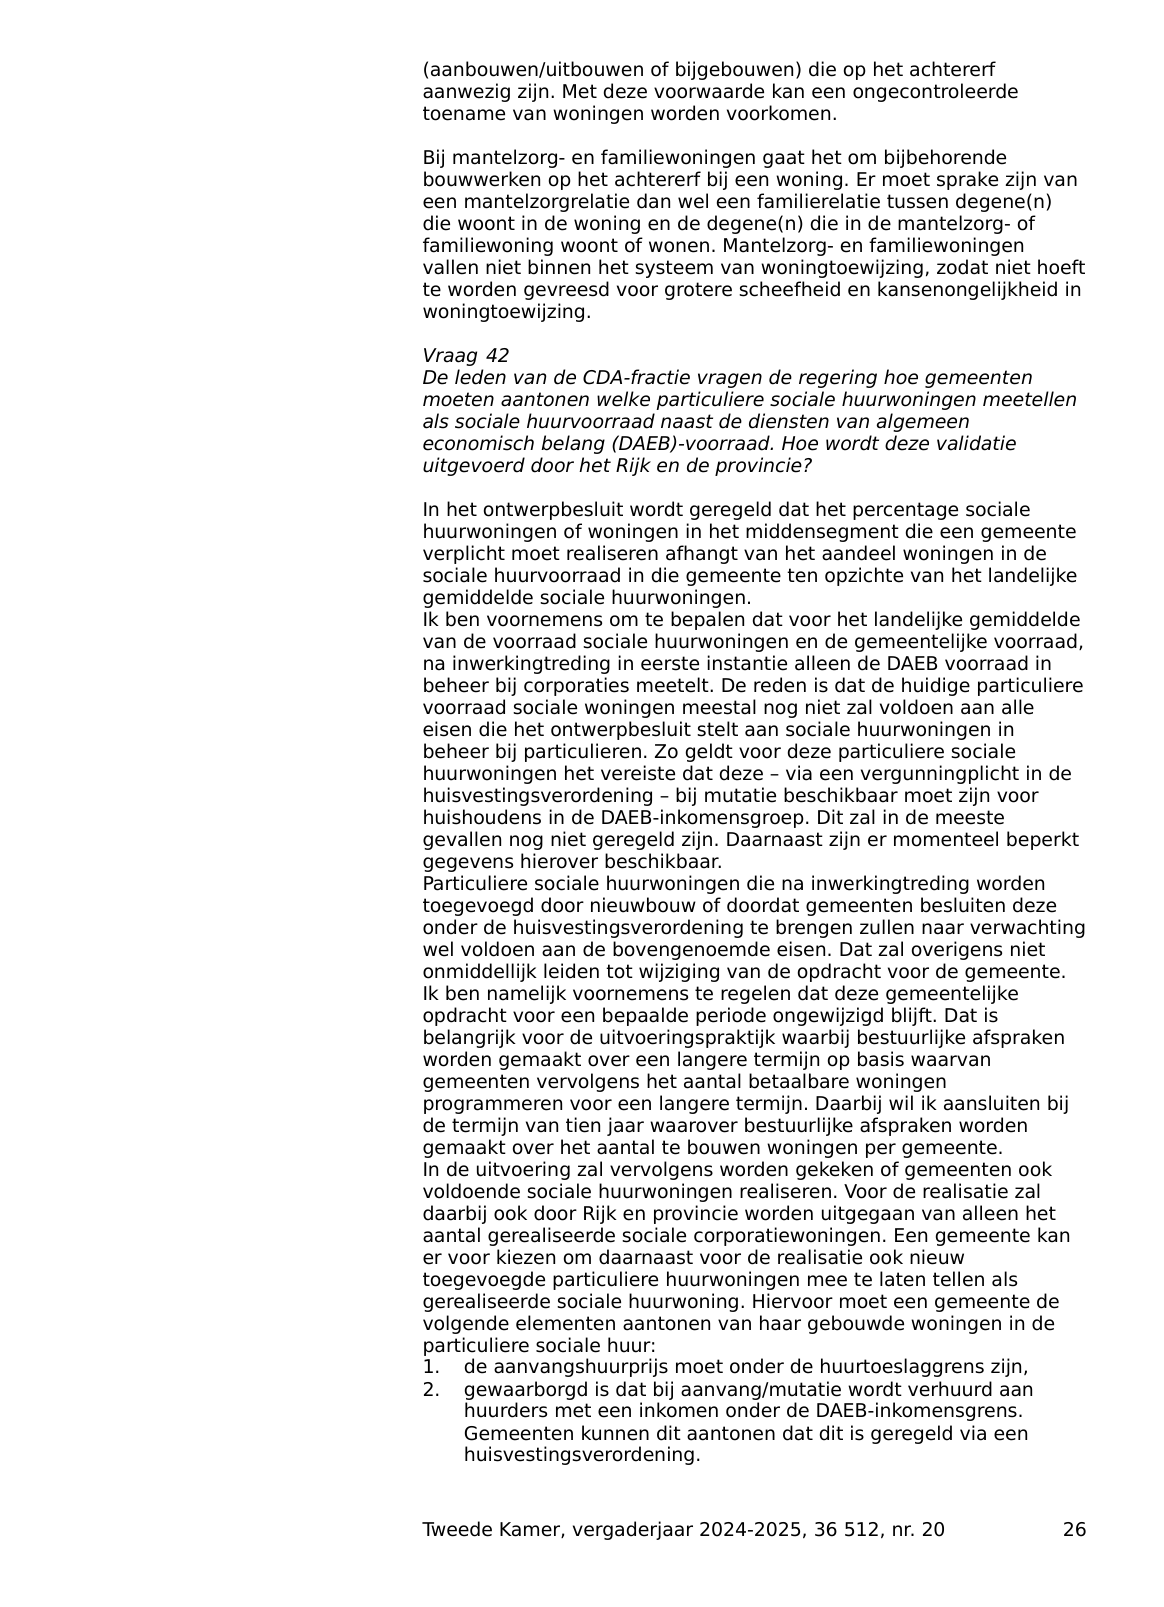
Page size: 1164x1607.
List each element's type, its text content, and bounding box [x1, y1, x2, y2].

text De leden van de CDA-fractie vragen de regering hoe gemeenten moeten aantonen welke particuliere sociale huurwoningen meetellen als sociale huurvoorraad naast de diensten van algemeen economisch belang (DAEB)-voorraad. Hoe wordt deze validatie uitgevoerd door het Rijk en de provincie? [422, 367, 1087, 477]
text In het ontwerpbesluit wordt geregeld dat het percentage sociale huurwoningen of woningen in het middensegment die een gemeente verplicht moet realiseren afhangt van het aandeel woningen in de sociale huurvoorraad in die gemeente ten opzichte van het landelijke gemiddelde sociale huurwoningen. [422, 499, 1087, 609]
text Bij mantelzorg- en familiewoningen gaat het om bijbehorende bouwwerken op het achtererf bij een woning. Er moet sprake zijn van een mantelzorgrelatie dan wel een familierelatie tussen degene(n) die woont in de woning en de degene(n) die in de mantelzorg- of familiewoning woont of wonen. Mantelzorg- en familiewoningen vallen niet binnen het systeem van woningtoewijzing, zodat niet hoeft te worden gevreesd voor grotere scheefheid en kansenongelijkheid in woningtoewijzing. [422, 147, 1087, 323]
text (aanbouwen/uitbouwen of bijgebouwen) die op het achtererf aanwezig zijn. Met deze voorwaarde kan een ongecontroleerde toename van woningen worden voorkomen. [422, 59, 1087, 125]
text In de uitvoering zal vervolgens worden gekeken of gemeenten ook voldoende sociale huurwoningen realiseren. Voor de realisatie zal daarbij ook door Rijk en provincie worden uitgegaan van alleen het aantal gerealiseerde sociale corporatiewoningen. Een gemeente kan er voor kiezen om daarnaast voor de realisatie ook nieuw toegevoegde particuliere huurwoningen mee te laten tellen als gerealiseerde sociale huurwoning. Hiervoor moet een gemeente de volgende elementen aantonen van haar gebouwde woningen in de particuliere sociale huur: [422, 1159, 1087, 1356]
text 2. gewaarborgd is dat bij aanvang/mutatie wordt verhuurd aan huurders met een inkomen onder de DAEB-inkomensgrens. Gemeenten kunnen dit aantonen dat dit is geregeld via een huisvestingsverordening. [422, 1378, 1087, 1466]
text Vraag 42 [422, 345, 1087, 367]
text Ik ben voornemens om te bepalen dat voor het landelijke gemiddelde van de voorraad sociale huurwoningen en de gemeentelijke voorraad, na inwerkingtreding in eerste instantie alleen de DAEB voorraad in beheer bij corporaties meetelt. De reden is dat de huidige particuliere voorraad sociale woningen meestal nog niet zal voldoen aan alle eisen die het ontwerpbesluit stelt aan sociale huurwoningen in beheer bij particulieren. Zo geldt voor deze particuliere sociale huurwoningen het vereiste dat deze – via een vergunningplicht in de huisvestingsverordening – bij mutatie beschikbaar moet zijn voor huishoudens in de DAEB-inkomensgroep. Dit zal in de meeste gevallen nog niet geregeld zijn. Daarnaast zijn er momenteel beperkt gegevens hierover beschikbaar. [422, 609, 1087, 873]
text 1. de aanvangshuurprijs moet onder de huurtoeslaggrens zijn, [422, 1356, 1087, 1378]
text Particuliere sociale huurwoningen die na inwerkingtreding worden toegevoegd door nieuwbouw of doordat gemeenten besluiten deze onder de huisvestingsverordening te brengen zullen naar verwachting wel voldoen aan de bovengenoemde eisen. Dat zal overigens niet onmiddellijk leiden tot wijziging van de opdracht voor de gemeente. Ik ben namelijk voornemens te regelen dat deze gemeentelijke opdracht voor een bepaalde periode ongewijzigd blijft. Dat is belangrijk voor de uitvoeringspraktijk waarbij bestuurlijke afspraken worden gemaakt over een langere termijn op basis waarvan gemeenten vervolgens het aantal betaalbare woningen programmeren voor een langere termijn. Daarbij wil ik aansluiten bij de termijn van tien jaar waarover bestuurlijke afspraken worden gemaakt over het aantal te bouwen woningen per gemeente. [422, 873, 1087, 1159]
